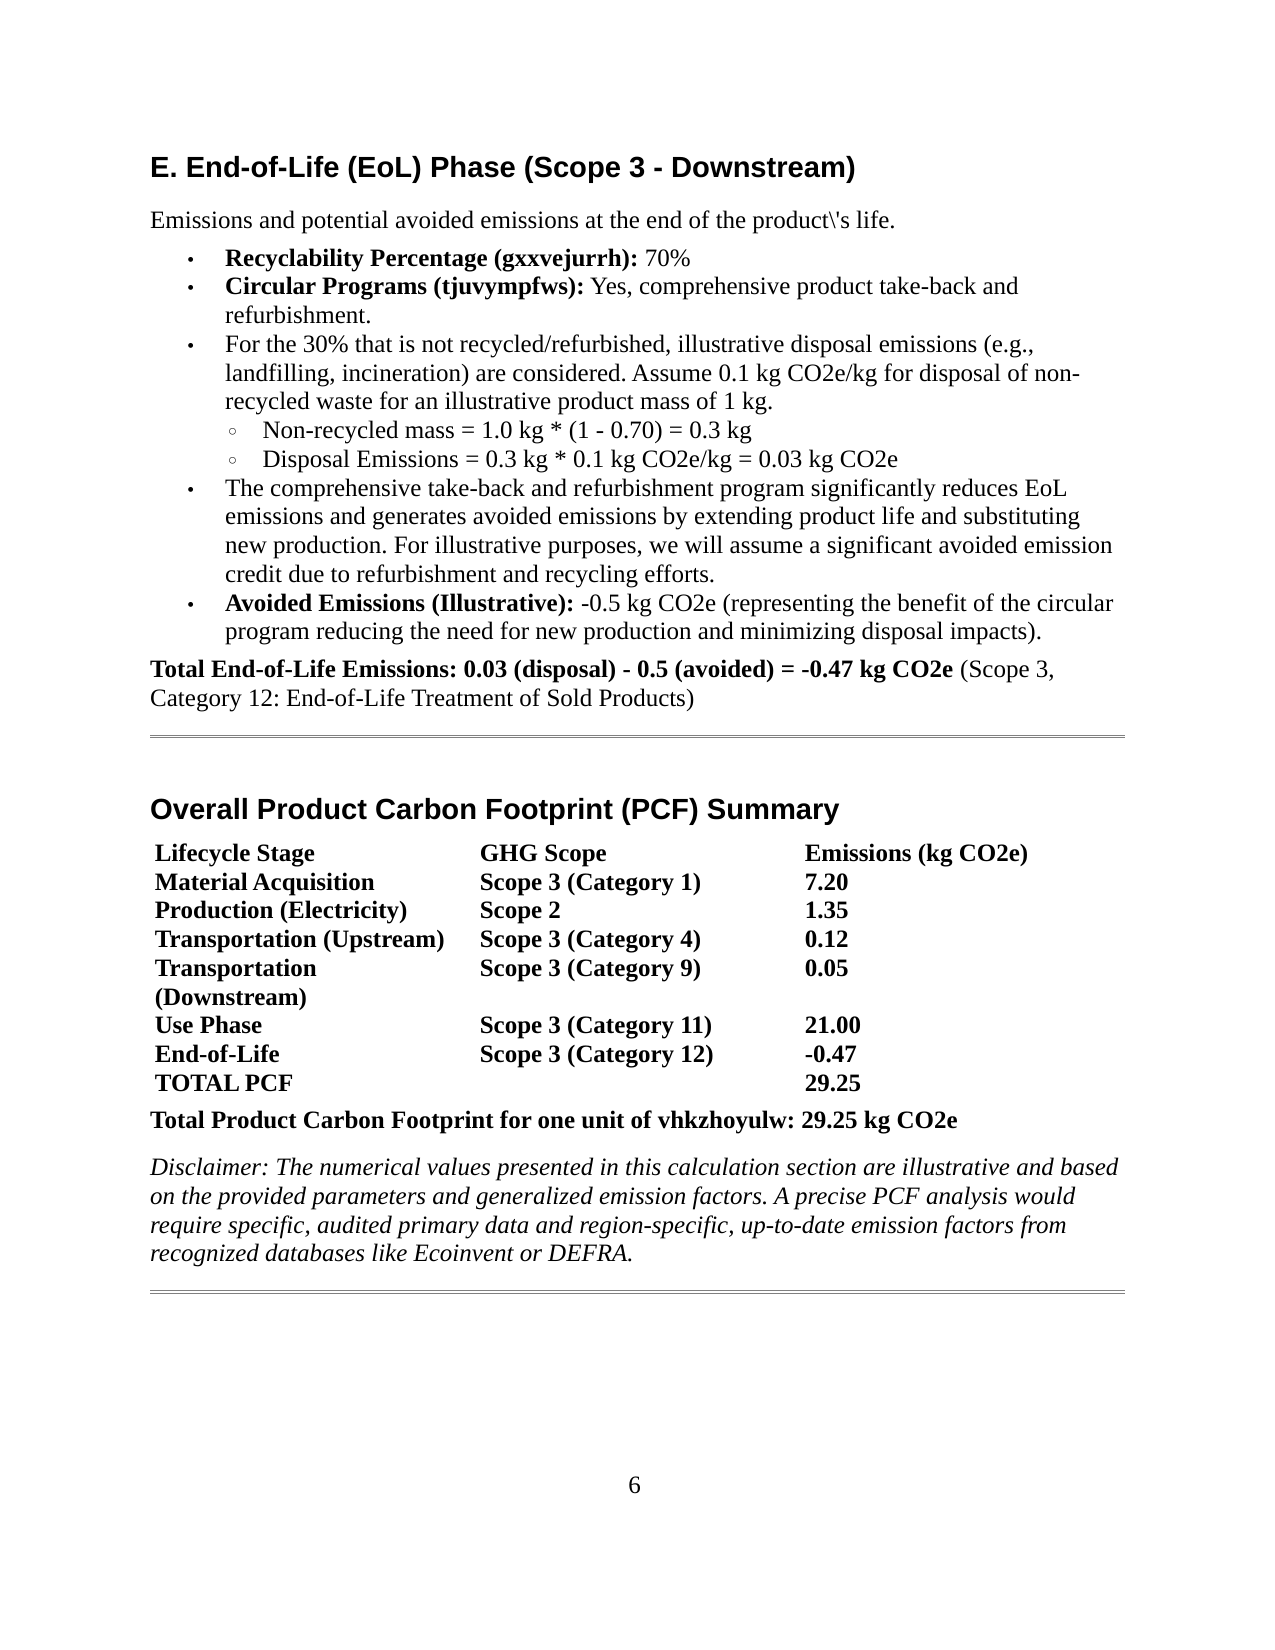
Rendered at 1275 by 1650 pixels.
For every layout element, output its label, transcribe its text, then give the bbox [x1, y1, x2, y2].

list Avoided Emissions (Illustrative): -0.5 kg CO2e (representing the benefit of the circular program reducing the need for new production and minimizing disposal impacts). [187, 588, 1125, 645]
table_cell 0.12 [800, 924, 1125, 953]
subtitle Overall Product Carbon Footprint (PCF) Summary [150, 792, 1125, 825]
list Recyclability Percentage (gxxvejurrh): 70% [187, 243, 1125, 271]
table_cell Scope 3 (Category 11) [475, 1010, 800, 1039]
table_cell Use Phase [150, 1010, 475, 1039]
table_cell Scope 2 [475, 895, 800, 924]
table_header Emissions (kg CO2e) [800, 838, 1125, 867]
table_cell Transportation (Downstream) [150, 953, 475, 1010]
table_cell 29.25 [800, 1068, 1125, 1097]
list Disposal Emissions = 0.3 kg * 0.1 kg CO2e/kg = 0.03 kg CO2e [225, 444, 1125, 473]
text Emissions and potential avoided emissions at the end of the product\'s life. [150, 205, 1125, 234]
table_cell Material Acquisition [150, 867, 475, 895]
table_cell End-of-Life [150, 1039, 475, 1068]
table_cell Production (Electricity) [150, 895, 475, 924]
list Non-recycled mass = 1.0 kg * (1 - 0.70) = 0.3 kg [225, 415, 1125, 444]
table_cell Transportation (Upstream) [150, 924, 475, 953]
table_cell 1.35 [800, 895, 1125, 924]
list For the 30% that is not recycled/refurbished, illustrative disposal emissions (e.g., landfilling, incineration) are considered. Assume 0.1 kg CO2e/kg for disposal of non-recycled waste for an illustrative product mass of 1 kg. [187, 329, 1125, 415]
table_cell [475, 1068, 800, 1097]
text Total End-of-Life Emissions: 0.03 (disposal) - 0.5 (avoided) = -0.47 kg CO2e (Scope 3, Category 12: End-of-Life Treatment of Sold Products) [150, 654, 1125, 712]
list The comprehensive take-back and refurbishment program significantly reduces EoL emissions and generates avoided emissions by extending product life and substituting new production. For illustrative purposes, we will assume a significant avoided emission credit due to refurbishment and recycling efforts. [187, 473, 1125, 588]
table_cell -0.47 [800, 1039, 1125, 1068]
table_header Lifecycle Stage [150, 838, 475, 867]
subtitle E. End-of-Life (EoL) Phase (Scope 3 - Downstream) [150, 150, 1125, 183]
table_cell Scope 3 (Category 9) [475, 953, 800, 1010]
table_cell Scope 3 (Category 4) [475, 924, 800, 953]
table_cell Scope 3 (Category 1) [475, 867, 800, 895]
table_cell 21.00 [800, 1010, 1125, 1039]
table_cell 0.05 [800, 953, 1125, 1010]
list Circular Programs (tjuvympfws): Yes, comprehensive product take-back and refurbishment. [187, 271, 1125, 329]
table_cell TOTAL PCF [150, 1068, 475, 1097]
text Disclaimer: The numerical values presented in this calculation section are illustrative and based on the provided parameters and generalized emission factors. A precise PCF analysis would require specific, audited primary data and region-specific, up-to-date emission factors from recognized databases like Ecoinvent or DEFRA. [150, 1152, 1125, 1267]
table_header GHG Scope [475, 838, 800, 867]
table_cell Scope 3 (Category 12) [475, 1039, 800, 1068]
text Total Product Carbon Footprint for one unit of vhkzhoyulw: 29.25 kg CO2e [150, 1106, 1125, 1134]
table_cell 7.20 [800, 867, 1125, 895]
